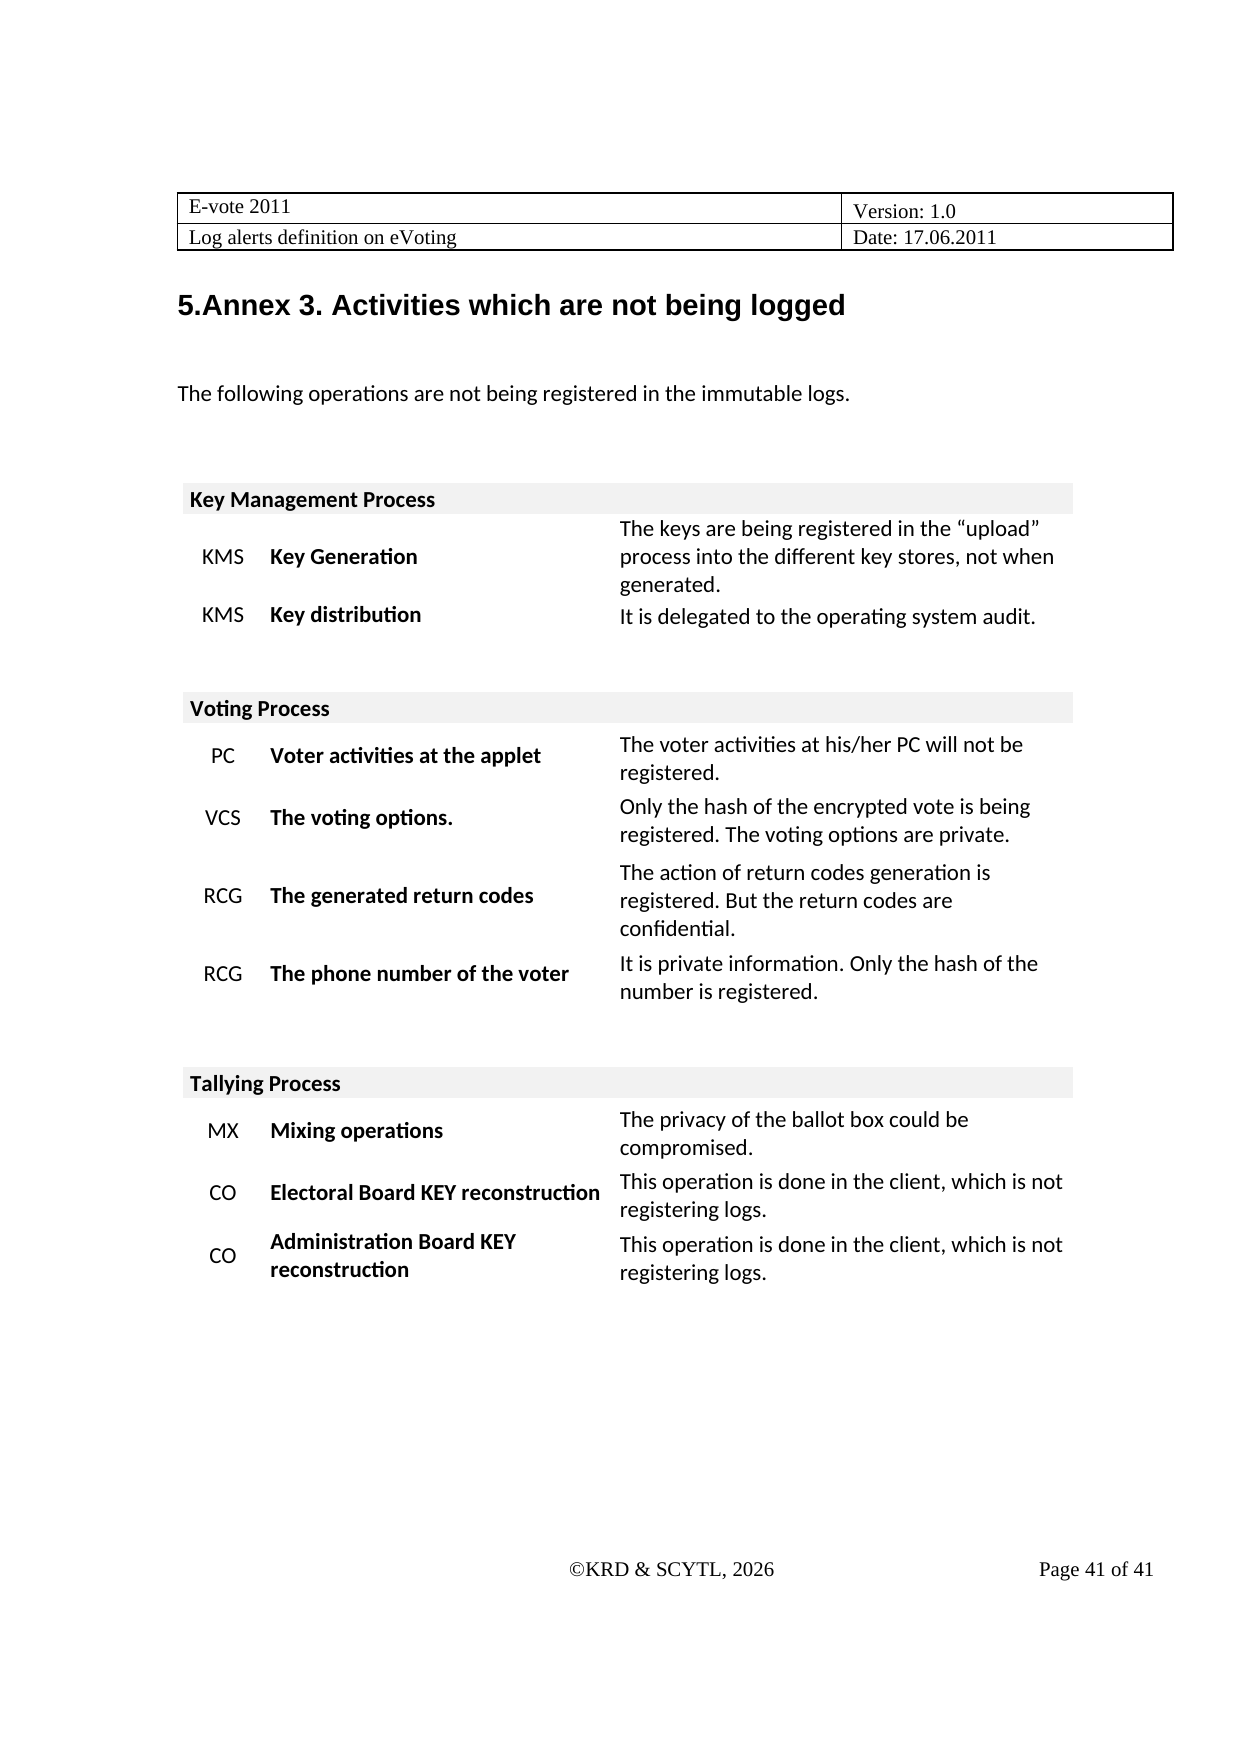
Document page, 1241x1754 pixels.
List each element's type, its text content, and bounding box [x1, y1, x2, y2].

table_cell Tallying Process [183, 1067, 612, 1098]
table_cell [612, 1067, 1073, 1098]
table_cell RCG [183, 942, 263, 1005]
table_cell The privacy of the ballot box could be compromised. [612, 1099, 1073, 1161]
table_cell The phone number of the voter [263, 942, 612, 1005]
table_cell This operation is done in the client, which is not registering logs. [612, 1161, 1073, 1223]
table_cell VCS [183, 786, 263, 848]
table_header [612, 483, 1073, 514]
table_cell The voting options. [263, 786, 612, 848]
table_cell Mixing operations [263, 1099, 612, 1161]
table_cell The generated return codes [263, 849, 612, 942]
table_cell [263, 661, 612, 692]
table_cell It is delegated to the operating system audit. [612, 599, 1073, 630]
table_cell [612, 661, 1073, 692]
table_cell [263, 630, 612, 661]
table_cell The voter activities at his/her PC will not be registered. [612, 724, 1073, 786]
table_cell CO [183, 1224, 263, 1286]
table_cell [263, 1005, 612, 1036]
table_cell Voter activities at the applet [263, 724, 612, 786]
table_cell RCG [183, 849, 263, 942]
table_cell Administration Board KEY reconstruction [263, 1224, 612, 1286]
table_cell [612, 692, 1073, 723]
table_cell [183, 630, 263, 661]
table_cell Voting Process [183, 692, 612, 723]
text The following operations are not being registered in the immutable logs. [177, 379, 1063, 407]
table_cell [263, 1036, 612, 1067]
table_cell The keys are being registered in the “upload” process into the different key stores, not when generated. [612, 515, 1073, 598]
table_cell Only the hash of the encrypted vote is being registered. The voting options are private. [612, 786, 1073, 848]
table_cell It is private information. Only the hash of the number is registered. [612, 942, 1073, 1005]
table_cell This operation is done in the client, which is not registering logs. [612, 1224, 1073, 1286]
table_cell MX [183, 1099, 263, 1161]
table_cell [183, 661, 263, 692]
table_cell [612, 1036, 1073, 1067]
table_header Key Management Process [183, 483, 612, 514]
table_cell PC [183, 724, 263, 786]
subtitle Annex 3. Activities which are not being logged [177, 288, 1063, 322]
table_cell Key Generation [263, 515, 612, 598]
table_cell The action of return codes generation is registered. But the return codes are confidential. [612, 849, 1073, 942]
table_cell Key distribution [263, 599, 612, 630]
table_cell KMS [183, 515, 263, 598]
table_cell [612, 1005, 1073, 1036]
table_cell [183, 1036, 263, 1067]
table_cell Electoral Board KEY reconstruction [263, 1161, 612, 1223]
table_cell [183, 1005, 263, 1036]
table_cell CO [183, 1161, 263, 1223]
table_cell KMS [183, 599, 263, 630]
table_cell [612, 630, 1073, 661]
